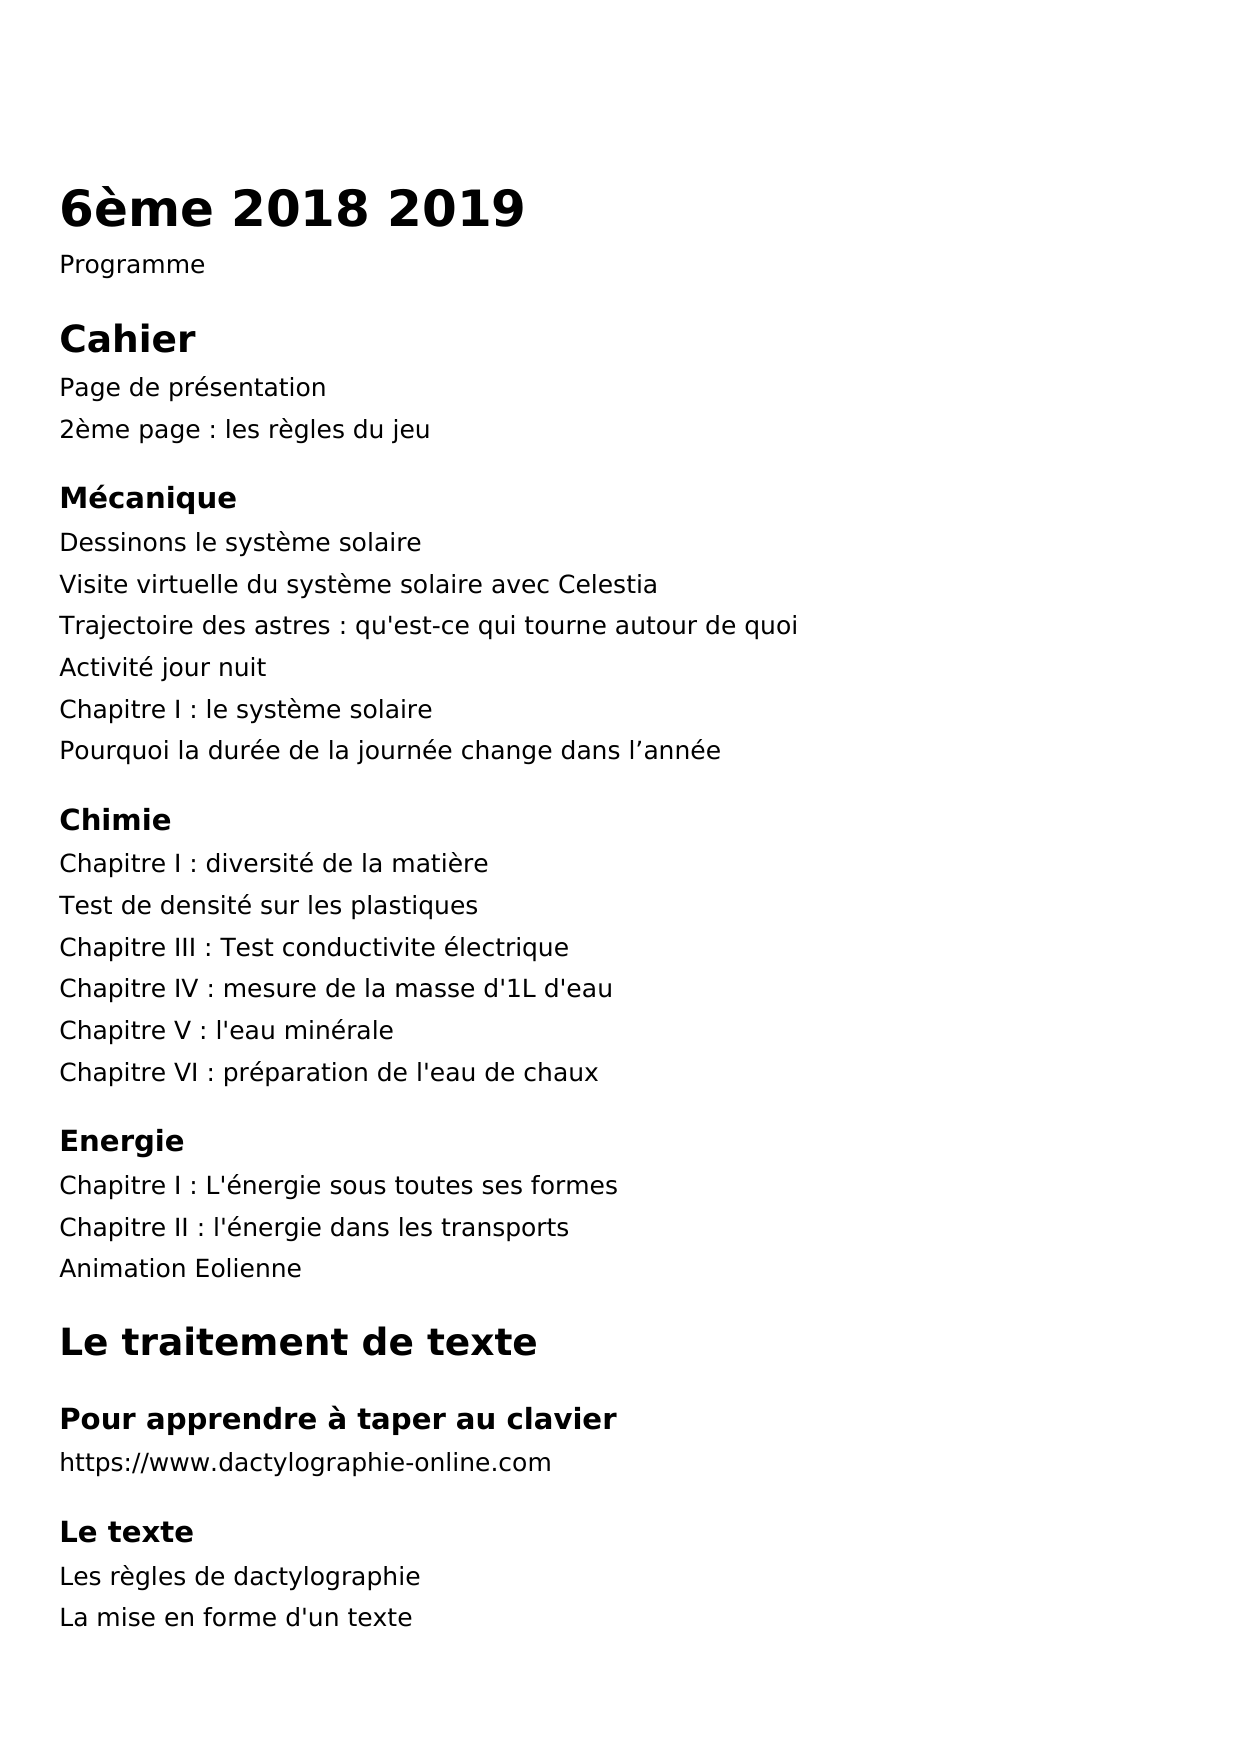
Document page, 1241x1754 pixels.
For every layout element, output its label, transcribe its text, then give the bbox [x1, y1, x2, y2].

text Chapitre VI : préparation de l'eau de chaux [59, 1058, 1181, 1087]
text Dessinons le système solaire [59, 528, 1181, 557]
text Programme [59, 251, 1181, 280]
subtitle Le traitement de texte [59, 1321, 1181, 1365]
text Chapitre V : l'eau minérale [59, 1016, 1181, 1045]
text Chapitre I : le système solaire [59, 695, 1181, 724]
text https://www.dactylographie-online.com [59, 1449, 1181, 1478]
subtitle Chimie [59, 803, 1181, 837]
text Chapitre III : Test conductivite électrique [59, 933, 1181, 962]
text 2ème page : les règles du jeu [59, 415, 1181, 444]
text Visite virtuelle du système solaire avec Celestia [59, 570, 1181, 599]
text Chapitre IV : mesure de la masse d'1L d'eau [59, 974, 1181, 1004]
text Animation Eolienne [59, 1254, 1181, 1283]
subtitle Mécanique [59, 482, 1181, 516]
subtitle Energie [59, 1124, 1181, 1158]
text Test de densité sur les plastiques [59, 891, 1181, 920]
subtitle Pour apprendre à taper au clavier [59, 1402, 1181, 1436]
text Chapitre I : diversité de la matière [59, 849, 1181, 879]
text La mise en forme d'un texte [59, 1603, 1181, 1633]
text Chapitre II : l'énergie dans les transports [59, 1213, 1181, 1242]
text Page de présentation [59, 373, 1181, 402]
subtitle Le texte [59, 1515, 1181, 1549]
subtitle 6ème 2018 2019 [59, 180, 1181, 238]
text Pourquoi la durée de la journée change dans l’année [59, 736, 1181, 766]
text Activité jour nuit [59, 653, 1181, 682]
subtitle Cahier [59, 317, 1181, 361]
text Les règles de dactylographie [59, 1562, 1181, 1591]
text Trajectoire des astres : qu'est-ce qui tourne autour de quoi [59, 611, 1181, 641]
text Chapitre I : L'énergie sous toutes ses formes [59, 1171, 1181, 1200]
